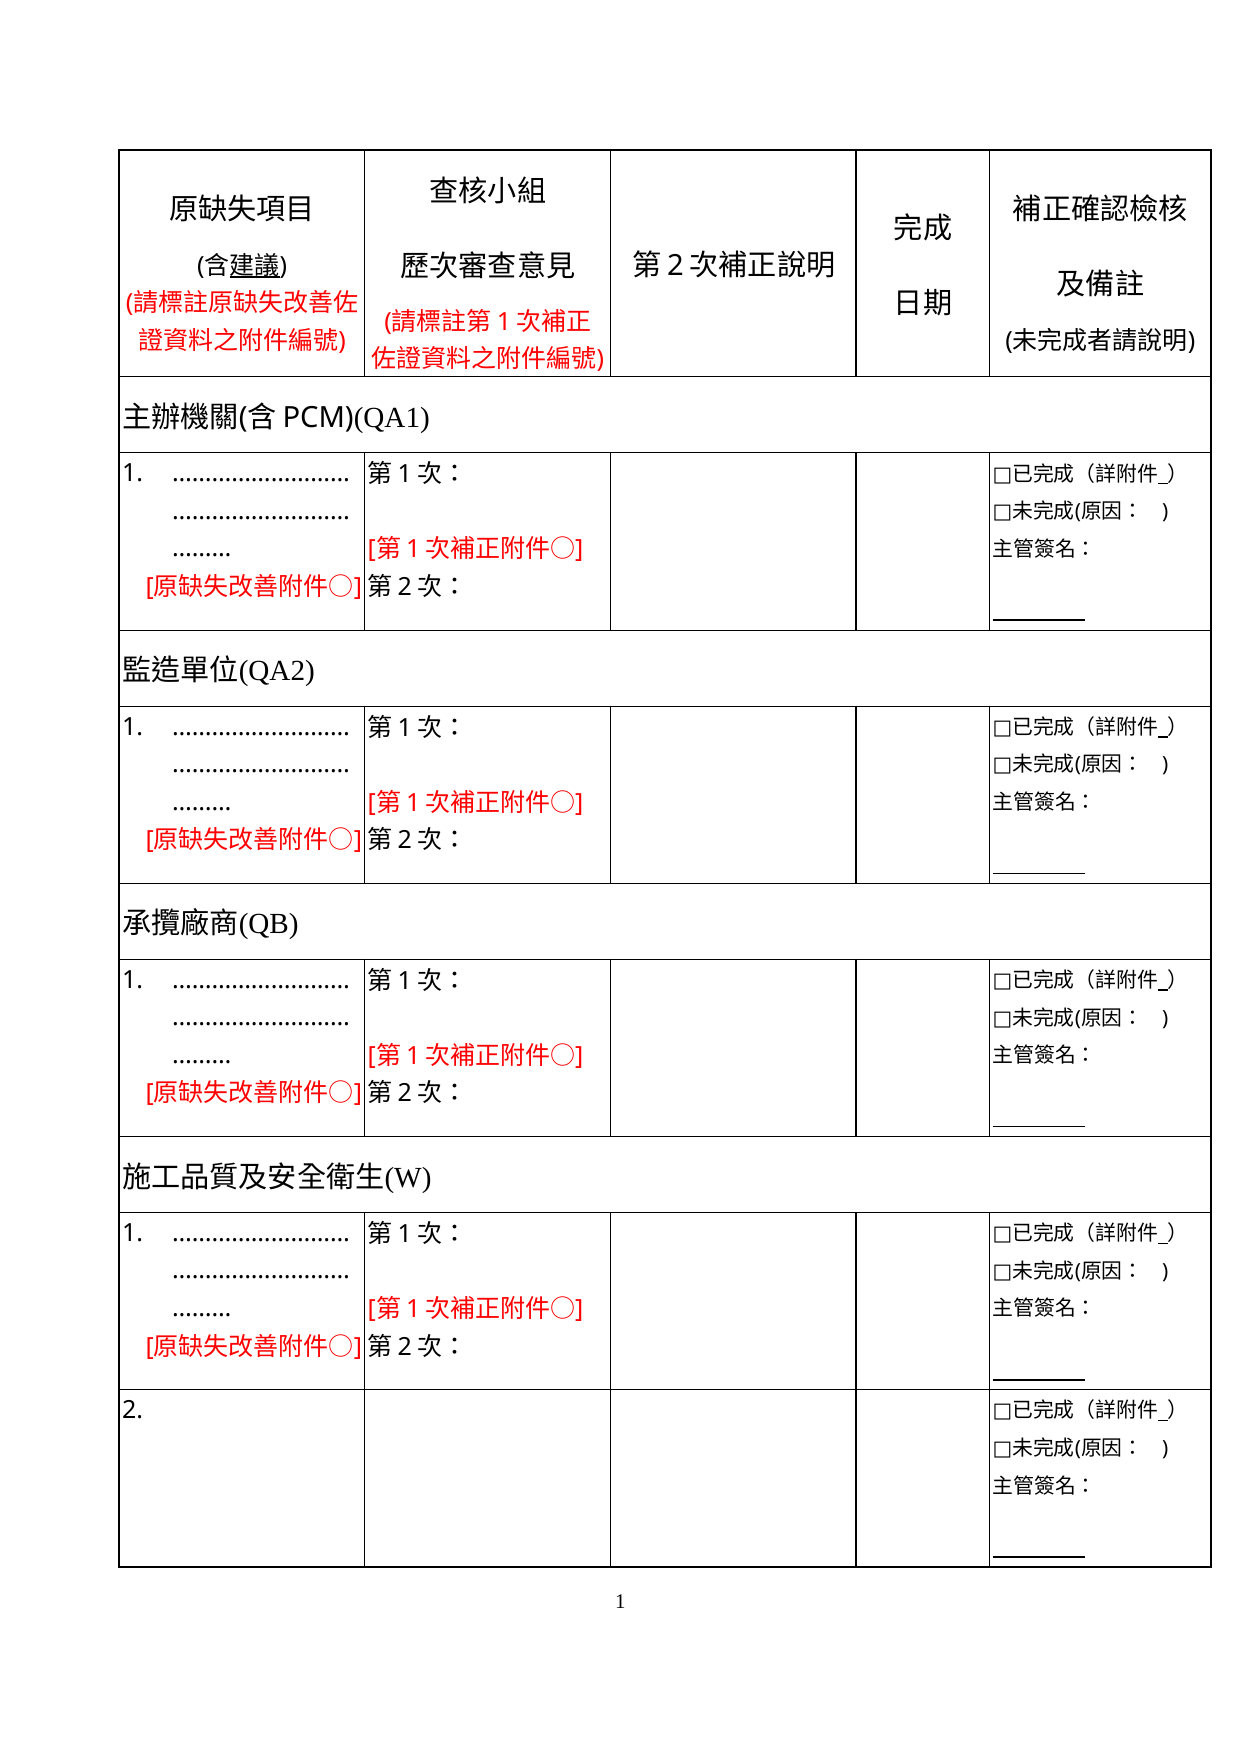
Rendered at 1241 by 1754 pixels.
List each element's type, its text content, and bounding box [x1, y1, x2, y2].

table_cell ……………………………………………………… [原缺失改善附件○] [120, 453, 364, 629]
table_cell □已完成（詳附件 ） □未完成(原因： ) 主管簽名： [990, 1390, 1210, 1566]
table_cell [857, 1213, 989, 1389]
table_cell [611, 1390, 855, 1566]
table_cell [120, 1390, 364, 1566]
table_header 查核小組 歷次審查意見 (請標註第1次補正 佐證資料之附件編號) [365, 151, 610, 376]
table_header 原缺失項目 (含建議) (請標註原缺失改善佐證資料之附件編號) [120, 151, 364, 376]
table_cell □已完成（詳附件 ） □未完成(原因： ) 主管簽名： [990, 453, 1210, 629]
table_cell [611, 1213, 855, 1389]
table_cell 第1次： [第1次補正附件○] 第2次： [365, 960, 610, 1136]
table_cell 承攬廠商(QB) [120, 884, 1210, 959]
table_cell 監造單位(QA2) [120, 631, 1210, 706]
table_cell [365, 1390, 610, 1566]
table_cell □已完成（詳附件 ） □未完成(原因： ) 主管簽名： [990, 960, 1210, 1136]
table_cell 施工品質及安全衛生(W) [120, 1137, 1210, 1212]
table_cell 主辦機關(含PCM)(QA1) [120, 377, 1210, 452]
table_cell ……………………………………………………… [原缺失改善附件○] [120, 1213, 364, 1389]
table_cell [857, 707, 989, 883]
table_cell ……………………………………………………… [原缺失改善附件○] [120, 960, 364, 1136]
table_cell 第1次： [第1次補正附件○] 第2次： [365, 453, 610, 629]
table_cell [611, 453, 855, 629]
table_cell ……………………………………………………… [原缺失改善附件○] [120, 707, 364, 883]
table_header 補正確認檢核 及備註 (未完成者請說明) [990, 151, 1210, 376]
table_cell 第1次： [第1次補正附件○] 第2次： [365, 1213, 610, 1389]
table_cell □已完成（詳附件 ） □未完成(原因： ) 主管簽名： [990, 707, 1210, 883]
table_cell [857, 960, 989, 1136]
table_cell 第1次： [第1次補正附件○] 第2次： [365, 707, 610, 883]
table_cell [857, 1390, 989, 1566]
table_header 完成 日期 [857, 151, 989, 376]
table_cell [857, 453, 989, 629]
table_cell □已完成（詳附件 ） □未完成(原因： ) 主管簽名： [990, 1213, 1210, 1389]
table_cell [611, 707, 855, 883]
table_header 第2次補正說明 [611, 151, 855, 376]
table_cell [611, 960, 855, 1136]
